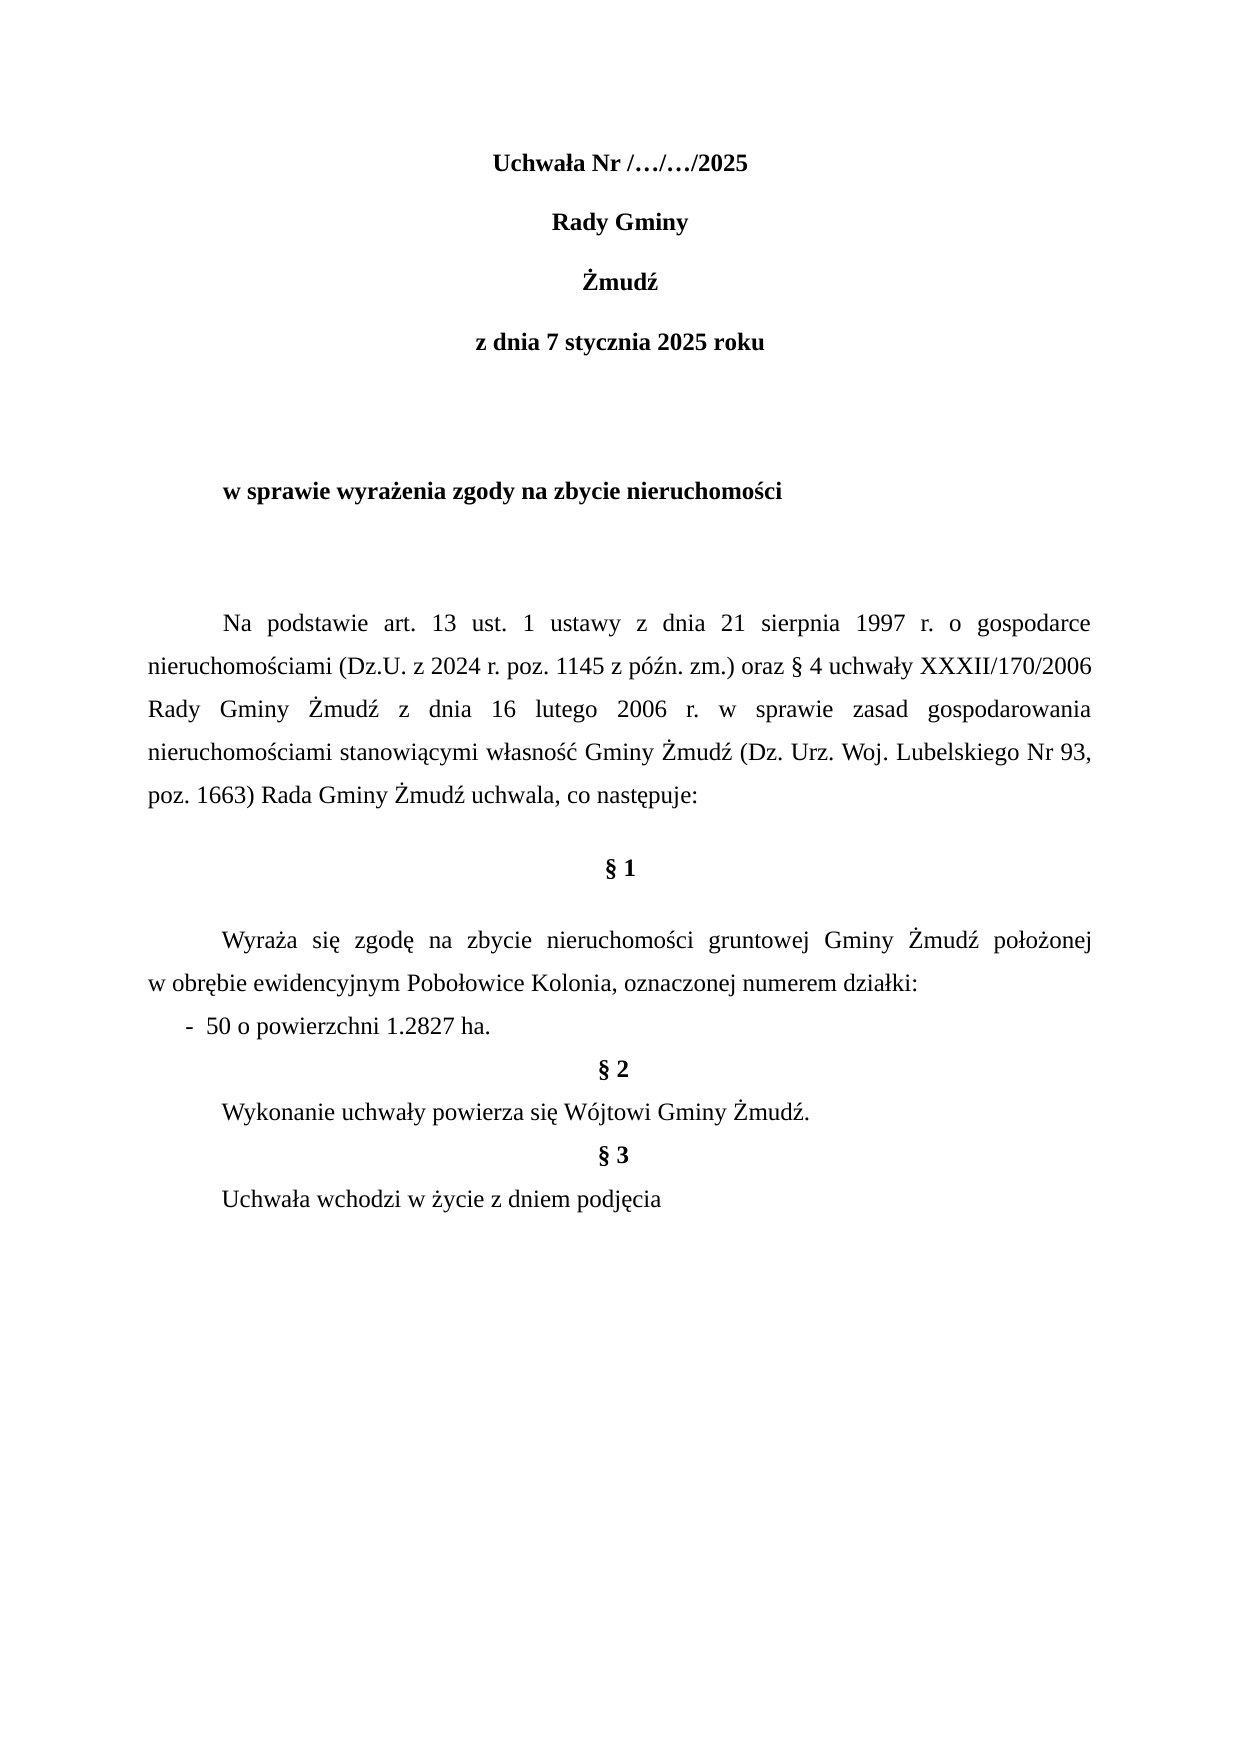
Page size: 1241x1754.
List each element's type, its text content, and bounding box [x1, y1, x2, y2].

text Uchwała wchodzi w życie z dniem podjęcia [148, 1184, 1093, 1212]
text § 3 [148, 1141, 1005, 1169]
text Uchwała Nr /…/…/2025 [148, 148, 1093, 176]
text Wyraża się zgodę na zbycie nieruchomości gruntowej Gminy Żmudź położonej w obrębie ewidencyjnym Pobołowice Kolonia, oznaczonej numerem działki: [148, 925, 1093, 997]
text - 50 o powierzchni 1.2827 ha. [148, 1011, 1093, 1040]
text Wykonanie uchwały powierza się Wójtowi Gminy Żmudź. [148, 1097, 1005, 1126]
text Żmudź [148, 267, 1093, 296]
text § 2 [148, 1054, 1005, 1083]
text Rady Gminy [148, 207, 1093, 236]
text w sprawie wyrażenia zgody na zbycie nieruchomości [148, 476, 1093, 504]
text z dnia 7 stycznia 2025 roku [148, 327, 1093, 356]
text Na podstawie art. 13 ust. 1 ustawy z dnia 21 sierpnia 1997 r. o gospodarce nieruchomościami (Dz.U. z 2024 r. poz. 1145 z późn. zm.) oraz § 4 uchwały XXXII/170/2006 Rady Gminy Żmudź z dnia 16 lutego 2006 r. w sprawie zasad gospodarowania nieruchomościami stanowiącymi własność Gminy Żmudź (Dz. Urz. Woj. Lubelskiego Nr 93, poz. 1663) Rada Gminy Żmudź uchwala, co następuje: [148, 608, 1093, 809]
text § 1 [148, 853, 1093, 881]
